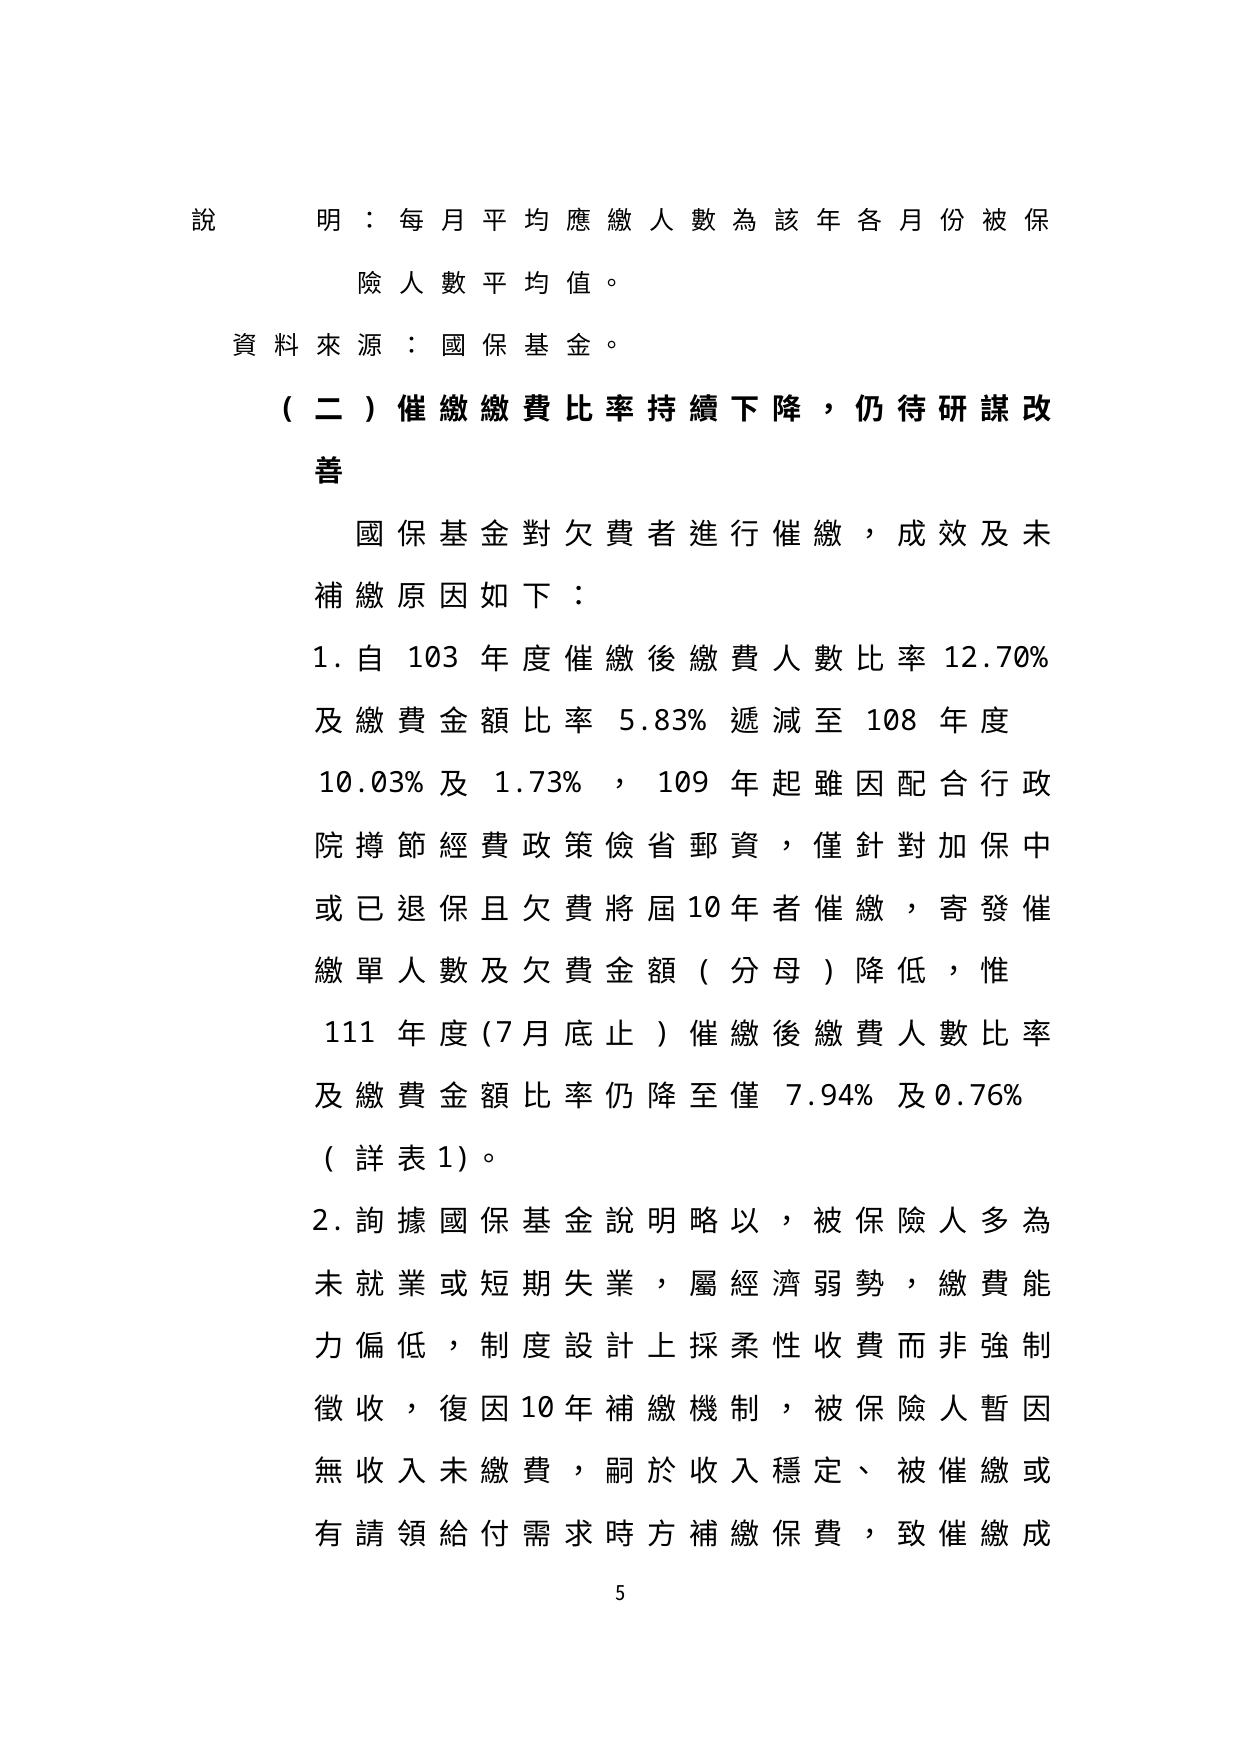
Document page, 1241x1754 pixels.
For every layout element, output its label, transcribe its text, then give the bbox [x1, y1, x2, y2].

text (二)催繳繳費比率持續下降，仍待研謀改善 [242, 365, 1058, 490]
text 資料來源：國保基金。 [184, 302, 1058, 365]
text 說 明：每月平均應繳人數為該年各月份被保險人數平均值。 [183, 177, 1058, 302]
text 1.自103年度催繳後繳費人數比率12.70%及繳費金額比率5.83%遞減至108年度10.03%及1.73%，109年起雖因配合行政院撙節經費政策儉省郵資，僅針對加保中或已退保且欠費將屆10年者催繳，寄發催繳單人數及欠費金額(分母)降低，惟111年度(7月底止)催繳後繳費人數比率及繳費金額比率仍降至僅7.94%及0.76% (詳表1)。 [271, 615, 1058, 1177]
text 2.詢據國保基金說明略以，被保險人多為未就業或短期失業，屬經濟弱勢，繳費能力偏低，制度設計上採柔性收費而非強制徵收，復因10年補繳機制，被保險人暫因無收入未繳費，嗣於收入穩定、被催繳或有請領給付需求時方補繳保費，致催繳成 [271, 1177, 1058, 1552]
text 國保基金對欠費者進行催繳，成效及未補繳原因如下： [271, 490, 1058, 615]
